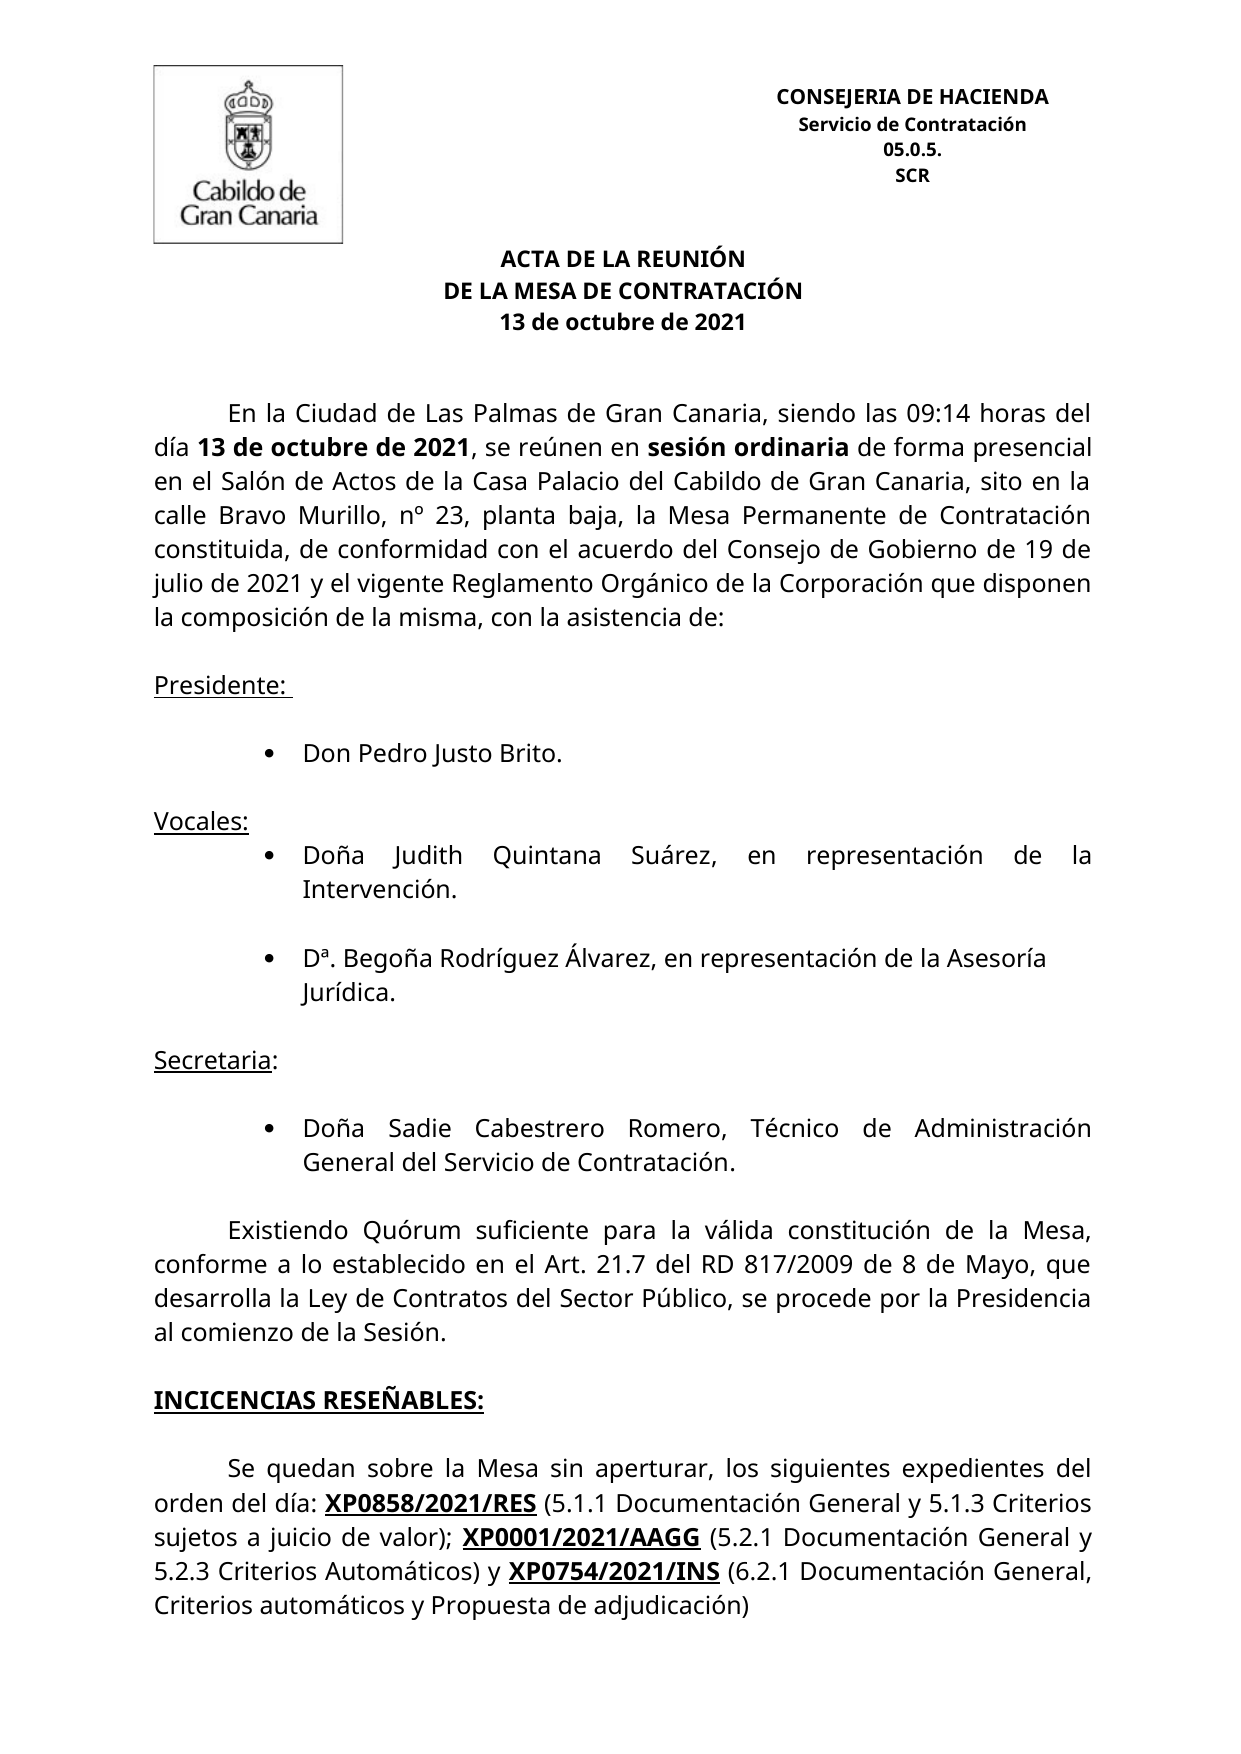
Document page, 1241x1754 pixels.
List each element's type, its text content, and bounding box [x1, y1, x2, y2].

text En la Ciudad de Las Palmas de Gran Canaria, siendo las 09:14 horas del día 13 de octubre de 2021, se reúnen en sesión ordinaria de forma presencial en el Salón de Actos de la Casa Palacio del Cabildo de Gran Canaria, sito en la calle Bravo Murillo, nº 23, planta baja, la Mesa Permanente de Contratación constituida, de conformidad con el acuerdo del Consejo de Gobierno de 19 de julio de 2021 y el vigente Reglamento Orgánico de la Corporación que disponen la composición de la misma, con la asistencia de: [153, 395, 1093, 634]
text Existiendo Quórum suficiente para la válida constitución de la Mesa, conforme a lo establecido en el Art. 21.7 del RD 817/2009 de 8 de Mayo, que desarrolla la Ley de Contratos del Sector Público, se procede por la Presidencia al comienzo de la Sesión. [153, 1213, 1093, 1349]
picture [153, 65, 344, 244]
list Doña Judith Quintana Suárez, en representación de la Intervención. [265, 838, 1093, 906]
text Secretaria: [153, 1042, 1093, 1076]
text Se quedan sobre la Mesa sin aperturar, los siguientes expedientes del orden del día: XP0858/2021/RES (5.1.1 Documentación General y 5.1.3 Criterios sujetos a juicio de valor); XP0001/2021/AAGG (5.2.1 Documentación General y 5.2.3 Criterios Automáticos) y XP0754/2021/INS (6.2.1 Documentación General, Criterios automáticos y Propuesta de adjudicación) [153, 1451, 1093, 1621]
text INCICENCIAS RESEÑABLES: [153, 1383, 1093, 1417]
list Doña Sadie Cabestrero Romero, Técnico de Administración General del Servicio de Contratación. [265, 1111, 1093, 1179]
list Don Pedro Justo Brito. [265, 736, 1093, 770]
text Vocales: [153, 804, 1093, 838]
text Presidente: [153, 668, 1093, 702]
list Dª. Begoña Rodríguez Álvarez, en representación de la Asesoría Jurídica. [265, 940, 1093, 1008]
